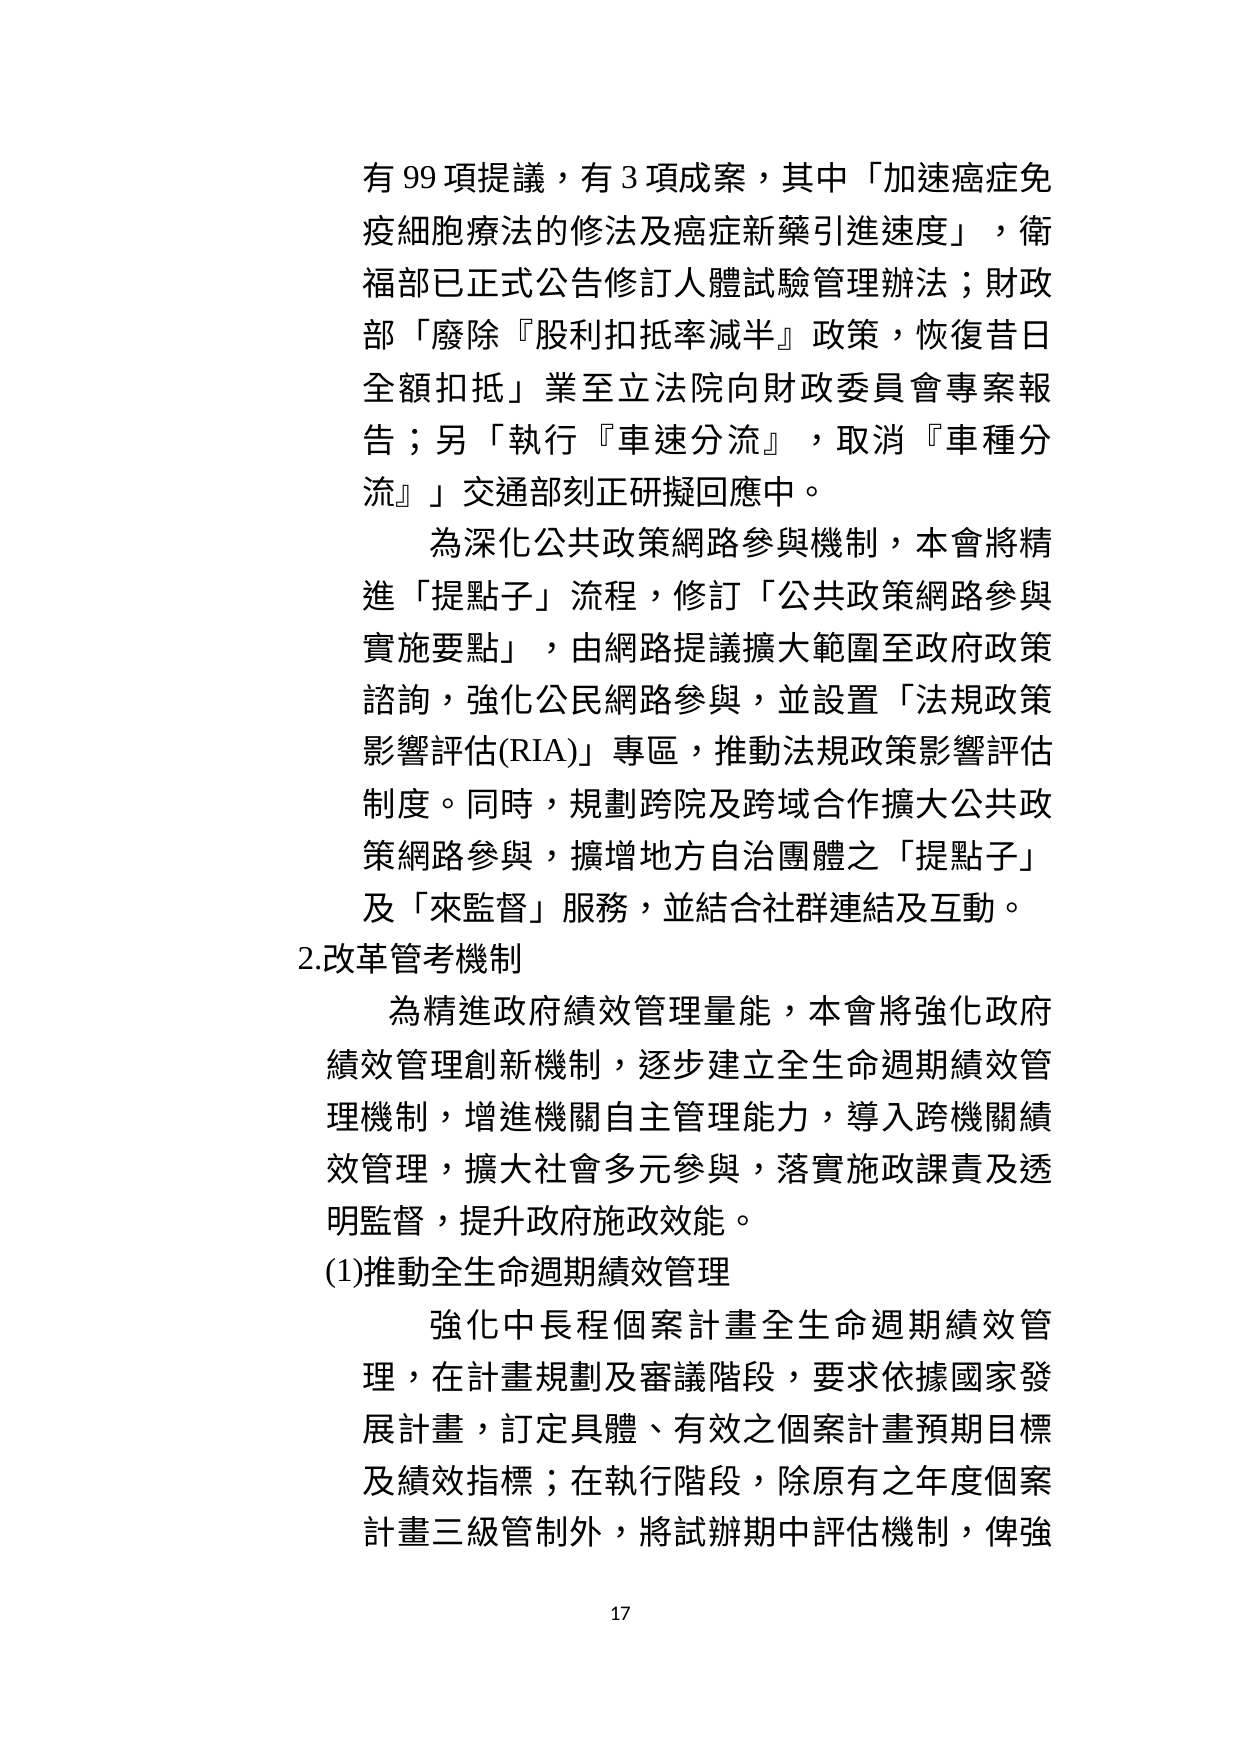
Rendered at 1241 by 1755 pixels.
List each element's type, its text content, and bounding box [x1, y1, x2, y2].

text 為精進政府績效管理量能，本會將強化政府績效管理創新機制，逐步建立全生命週期績效管理機制，增進機關自主管理能力，導入跨機關績效管理，擴大社會多元參與，落實施政課責及透明監督，提升政府施政效能。 [326, 983, 1053, 1244]
text (1)推動全生命週期績效管理 [325, 1244, 1053, 1296]
text 2.改革管考機制 [297, 931, 1053, 983]
text 有99項提議，有3項成案，其中「加速癌症免疫細胞療法的修法及癌症新藥引進速度」，衛福部已正式公告修訂人體試驗管理辦法；財政部「廢除『股利扣抵率減半』政策，恢復昔日全額扣抵」業至立法院向財政委員會專案報告；另「執行『車速分流』，取消『車種分流』」交通部刻正研擬回應中。 [362, 150, 1053, 514]
text 為深化公共政策網路參與機制，本會將精進「提點子」流程，修訂「公共政策網路參與實施要點」，由網路提議擴大範圍至政府政策諮詢，強化公民網路參與，並設置「法規政策影響評估(RIA)」專區，推動法規政策影響評估制度。同時，規劃跨院及跨域合作擴大公共政策網路參與，擴增地方自治團體之「提點子」及「來監督」服務，並結合社群連結及互動。 [362, 514, 1053, 931]
text 強化中長程個案計畫全生命週期績效管理，在計畫規劃及審議階段，要求依據國家發展計畫，訂定具體、有效之個案計畫預期目標及績效指標；在執行階段，除原有之年度個案計畫三級管制外，將試辦期中評估機制，俾強 [362, 1296, 1053, 1556]
